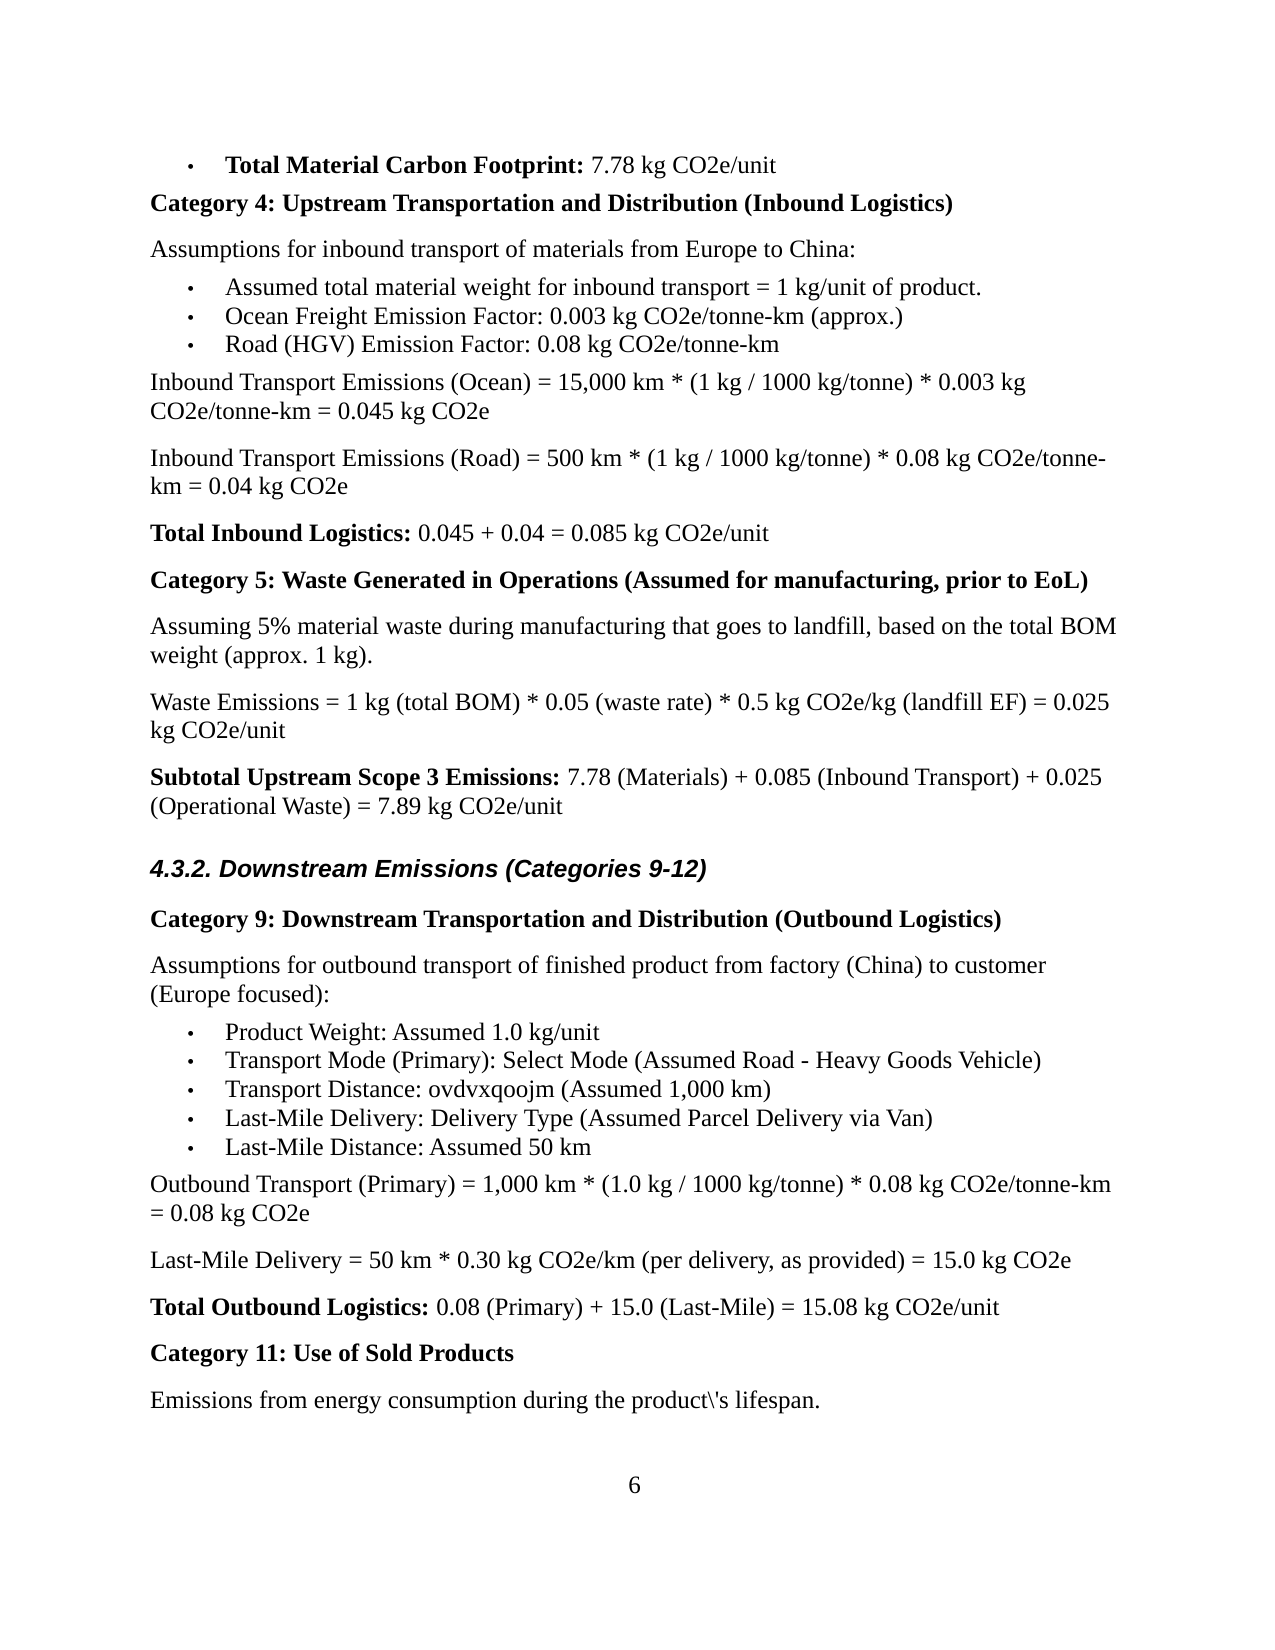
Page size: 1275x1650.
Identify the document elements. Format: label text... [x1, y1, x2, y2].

list Transport Distance: ovdvxqoojm (Assumed 1,000 km) [187, 1074, 1125, 1103]
text Category 5: Waste Generated in Operations (Assumed for manufacturing, prior to EoL) [150, 565, 1125, 593]
text Category 4: Upstream Transportation and Distribution (Inbound Logistics) [150, 188, 1125, 216]
text Subtotal Upstream Scope 3 Emissions: 7.78 (Materials) + 0.085 (Inbound Transport) + 0.025 (Operational Waste) = 7.89 kg CO2e/unit [150, 762, 1125, 820]
text Inbound Transport Emissions (Ocean) = 15,000 km * (1 kg / 1000 kg/tonne) * 0.003 kg CO2e/tonne-km = 0.045 kg CO2e [150, 367, 1125, 425]
text Total Outbound Logistics: 0.08 (Primary) + 15.0 (Last-Mile) = 15.08 kg CO2e/unit [150, 1292, 1125, 1320]
list Last-Mile Distance: Assumed 50 km [187, 1132, 1125, 1161]
text Inbound Transport Emissions (Road) = 500 km * (1 kg / 1000 kg/tonne) * 0.08 kg CO2e/tonne-km = 0.04 kg CO2e [150, 443, 1125, 500]
text Waste Emissions = 1 kg (total BOM) * 0.05 (waste rate) * 0.5 kg CO2e/kg (landfill EF) = 0.025 kg CO2e/unit [150, 687, 1125, 744]
text Total Inbound Logistics: 0.045 + 0.04 = 0.085 kg CO2e/unit [150, 518, 1125, 547]
text Category 11: Use of Sold Products [150, 1338, 1125, 1367]
list Last-Mile Delivery: Delivery Type (Assumed Parcel Delivery via Van) [187, 1103, 1125, 1132]
subtitle 4.3.2. Downstream Emissions (Categories 9-12) [150, 854, 1125, 882]
list Total Material Carbon Footprint: 7.78 kg CO2e/unit [187, 150, 1125, 179]
list Road (HGV) Emission Factor: 0.08 kg CO2e/tonne-km [187, 329, 1125, 358]
text Category 9: Downstream Transportation and Distribution (Outbound Logistics) [150, 904, 1125, 932]
text Last-Mile Delivery = 50 km * 0.30 kg CO2e/km (per delivery, as provided) = 15.0 kg CO2e [150, 1245, 1125, 1274]
text Outbound Transport (Primary) = 1,000 km * (1.0 kg / 1000 kg/tonne) * 0.08 kg CO2e/tonne-km = 0.08 kg CO2e [150, 1169, 1125, 1227]
text Assumptions for inbound transport of materials from Europe to China: [150, 234, 1125, 263]
list Product Weight: Assumed 1.0 kg/unit [187, 1017, 1125, 1046]
list Ocean Freight Emission Factor: 0.003 kg CO2e/tonne-km (approx.) [187, 301, 1125, 329]
list Transport Mode (Primary): Select Mode (Assumed Road - Heavy Goods Vehicle) [187, 1046, 1125, 1074]
text Emissions from energy consumption during the product\'s lifespan. [150, 1385, 1125, 1414]
text Assumptions for outbound transport of finished product from factory (China) to customer (Europe focused): [150, 950, 1125, 1008]
text Assuming 5% material waste during manufacturing that goes to landfill, based on the total BOM weight (approx. 1 kg). [150, 611, 1125, 669]
list Assumed total material weight for inbound transport = 1 kg/unit of product. [187, 272, 1125, 301]
